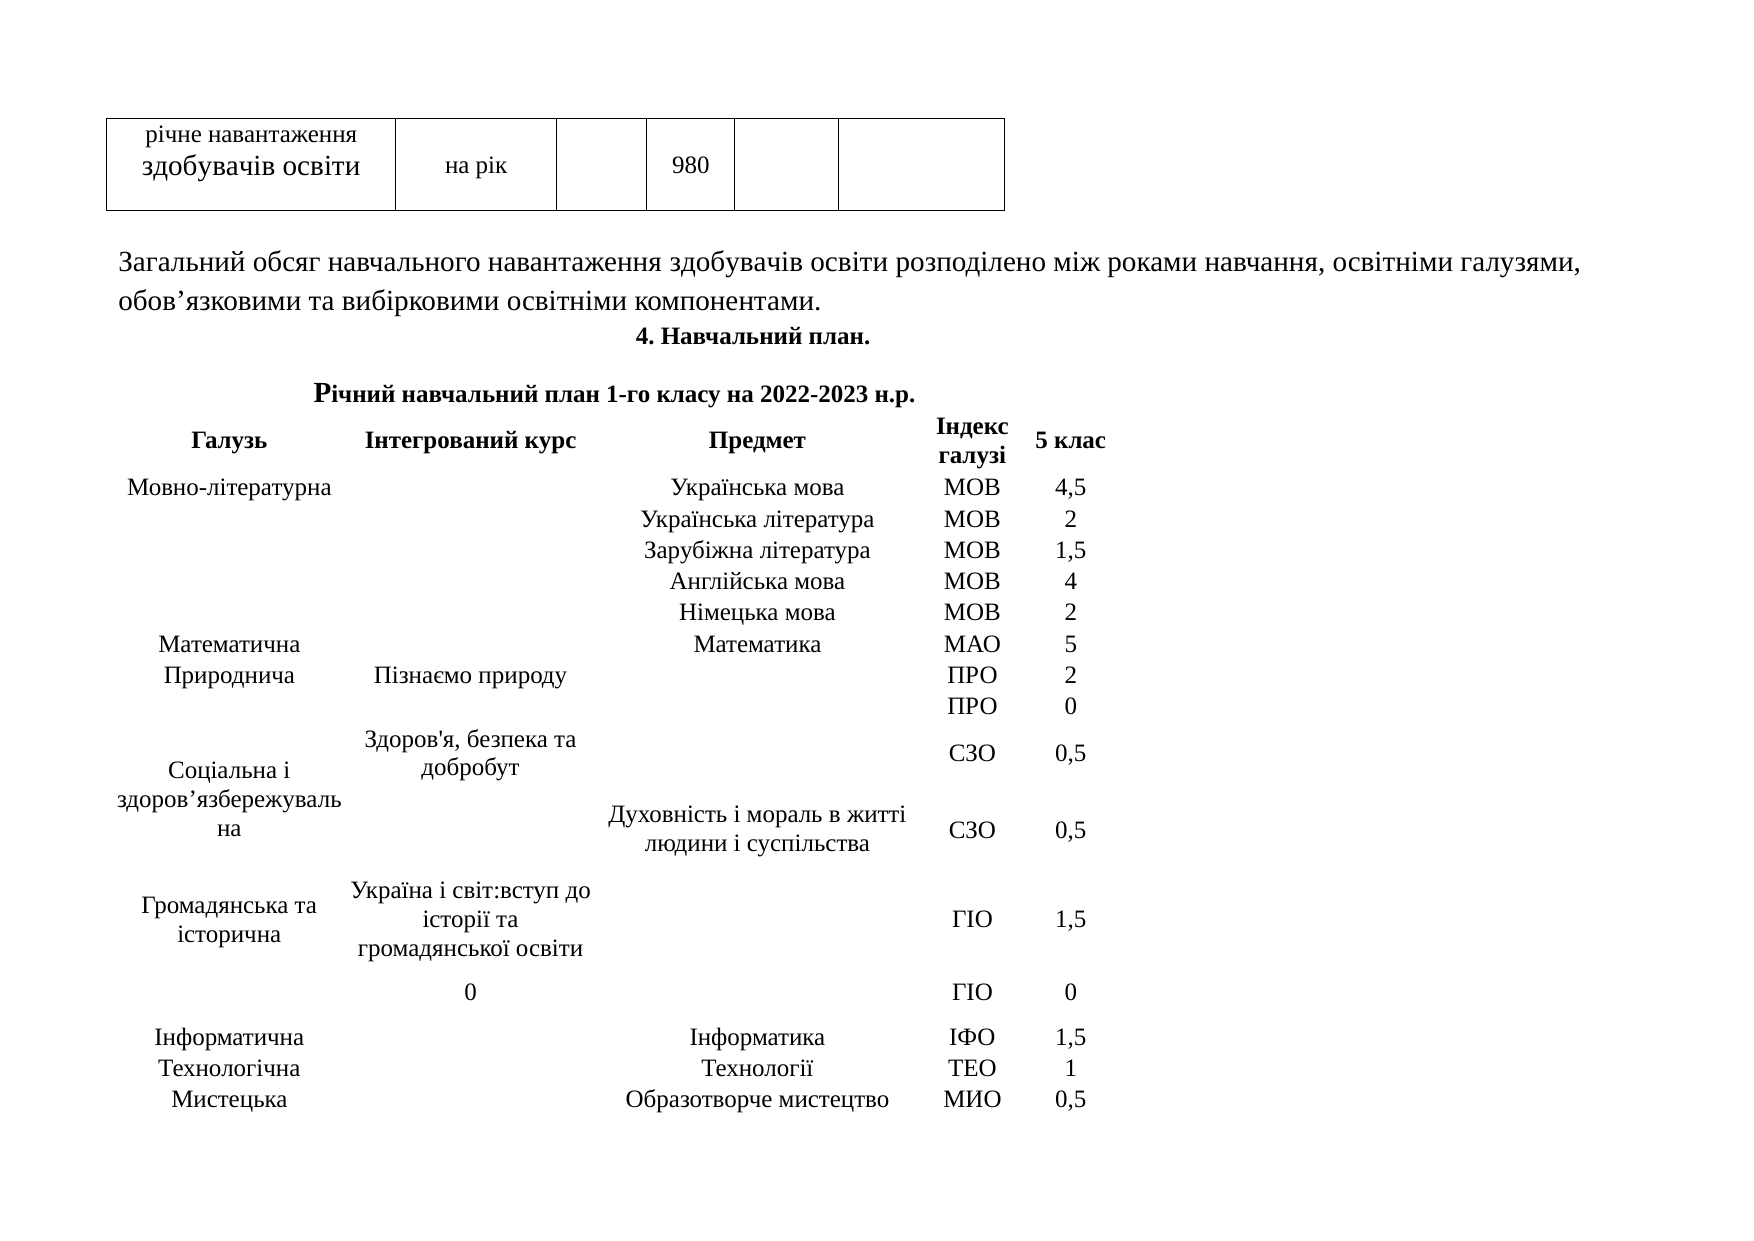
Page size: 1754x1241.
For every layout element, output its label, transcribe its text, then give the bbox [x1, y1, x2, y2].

table_cell [346, 503, 594, 534]
table_cell [112, 596, 346, 627]
table_cell Пізнаємо природу [346, 659, 594, 690]
table_cell [557, 119, 646, 210]
table_cell [112, 534, 346, 565]
table_cell [346, 596, 594, 627]
table_cell 4,5 [1024, 471, 1117, 502]
table_cell Українська література [594, 503, 920, 534]
table_cell [346, 534, 594, 565]
table_cell МОВ [920, 503, 1024, 534]
table_cell ГІО [920, 876, 1024, 962]
table_cell [346, 1052, 594, 1083]
table_cell 0 [346, 962, 594, 1021]
table_cell ГІО [920, 962, 1024, 1021]
table_cell 1,5 [1024, 876, 1117, 962]
table_cell річне навантаження здобувачів освіти [107, 119, 395, 210]
table_cell [346, 1021, 594, 1052]
text Загальний обсяг навчального навантаження здобувачів освіти розподілено між роками навчання, освітніми галузями, обов’язковими та вибірковими освітніми компонентами. [118, 244, 1636, 316]
table_cell МОВ [920, 596, 1024, 627]
table_cell 1,5 [1024, 1021, 1117, 1052]
table_cell [594, 962, 920, 1021]
table_cell Німецька мова [594, 596, 920, 627]
table_cell СЗО [920, 784, 1024, 876]
table_cell СЗО [920, 721, 1024, 784]
table_cell Україна і світ:вступ до історії та громадянської освіти [346, 876, 594, 962]
table_cell Індекс галузі [920, 409, 1024, 471]
table_cell Природнича [112, 659, 346, 690]
table_cell 0,5 [1024, 721, 1117, 784]
table_cell [346, 690, 594, 721]
table_cell Інформатика [594, 1021, 920, 1052]
table_cell 5 [1024, 628, 1117, 659]
table_cell Зарубіжна література [594, 534, 920, 565]
table_cell Технології [594, 1052, 920, 1083]
table_cell ІФО [920, 1021, 1024, 1052]
table_cell ПРО [920, 690, 1024, 721]
table_cell [594, 876, 920, 962]
table_cell 0 [1024, 690, 1117, 721]
table_cell Мовно-літературна [112, 471, 346, 502]
table_cell 980 [647, 119, 734, 210]
table_cell Здоров'я, безпека та добробут [346, 721, 594, 784]
table_cell [594, 659, 920, 690]
table_cell [346, 471, 594, 502]
table_cell [839, 119, 1004, 210]
table_cell 0,5 [1024, 1083, 1117, 1114]
table_cell [346, 628, 594, 659]
table_cell 0,5 [1024, 784, 1117, 876]
table_cell 2 [1024, 659, 1117, 690]
table_cell Галузь [112, 409, 346, 471]
table_cell Предмет [594, 409, 920, 471]
table_cell МОВ [920, 534, 1024, 565]
table_cell 4 [1024, 565, 1117, 596]
table_cell 1 [1024, 1052, 1117, 1083]
table_cell Соціальна і здоров’язбережувальна [112, 721, 346, 876]
table_cell [594, 721, 920, 784]
table_cell ТЕО [920, 1052, 1024, 1083]
table_cell [735, 119, 838, 210]
table_cell Англійська мова [594, 565, 920, 596]
table_cell Математика [594, 628, 920, 659]
table_cell [112, 690, 346, 721]
table_cell 5 клас [1024, 409, 1117, 471]
table_cell [112, 962, 346, 1021]
table_cell Мистецька [112, 1083, 346, 1114]
table_cell Духовність і мораль в житті людини і суспільства [594, 784, 920, 876]
table_cell Інформатична [112, 1021, 346, 1052]
table_cell [346, 565, 594, 596]
table_cell 2 [1024, 503, 1117, 534]
table_cell Громадянська та історична [112, 876, 346, 962]
table_cell [112, 565, 346, 596]
table_cell МОВ [920, 471, 1024, 502]
table_cell [346, 1083, 594, 1114]
table_cell 1,5 [1024, 534, 1117, 565]
table_cell 2 [1024, 596, 1117, 627]
table_cell Математична [112, 628, 346, 659]
table_cell [594, 690, 920, 721]
table_cell [346, 784, 594, 876]
table_cell Інтегрований курс [346, 409, 594, 471]
table_cell [112, 503, 346, 534]
table_cell 0 [1024, 962, 1117, 1021]
table_cell Образотворче мистецтво [594, 1083, 920, 1114]
table_cell МАО [920, 628, 1024, 659]
table_cell Технологічна [112, 1052, 346, 1083]
table_cell Українська мова [594, 471, 920, 502]
table_cell МОВ [920, 565, 1024, 596]
table_header Річний навчальний план 1-го класу на 2022-2023 н.р. [112, 375, 1117, 409]
table_cell на рік [396, 119, 556, 210]
text 4. Навчальний план. [217, 321, 1636, 350]
table_cell ПРО [920, 659, 1024, 690]
table_cell МИО [920, 1083, 1024, 1114]
